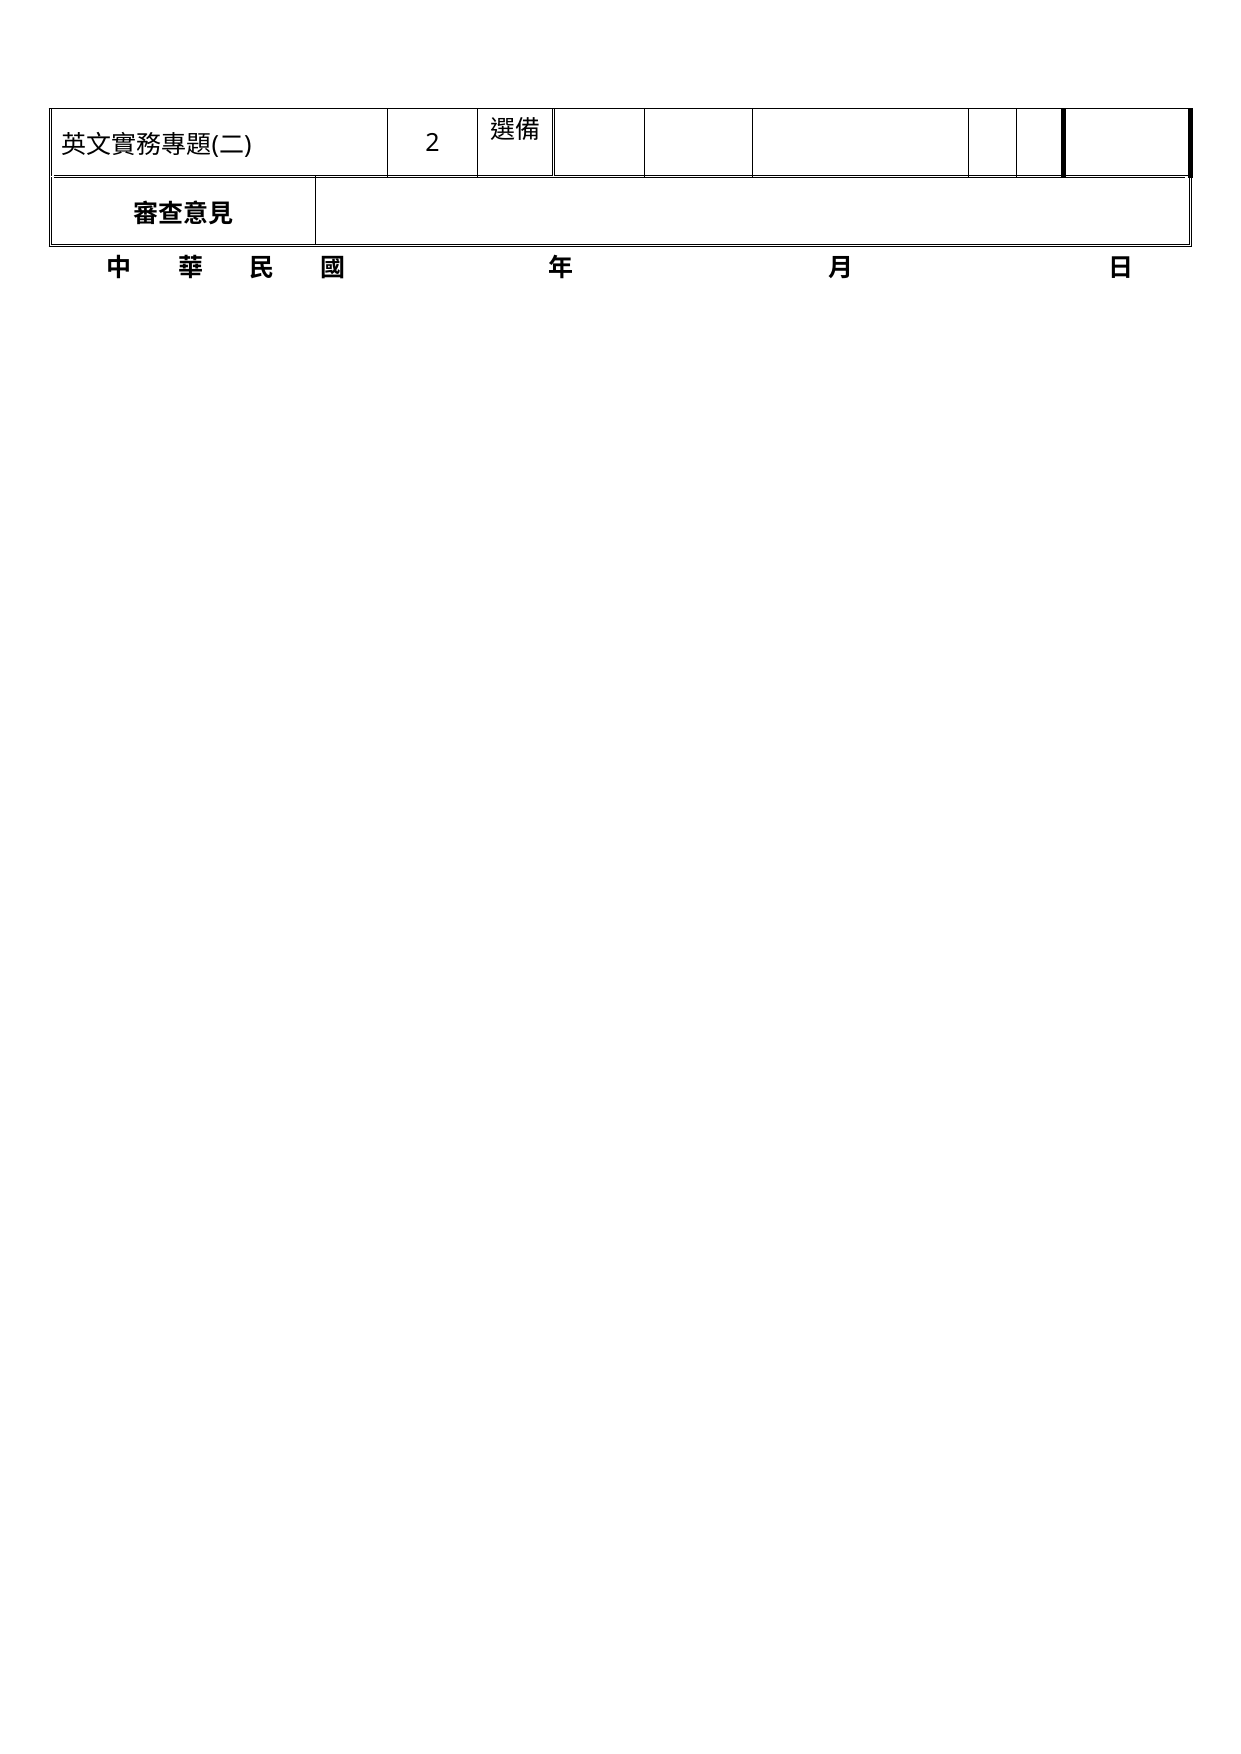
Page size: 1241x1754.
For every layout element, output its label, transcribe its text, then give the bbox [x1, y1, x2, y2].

table_cell [1066, 109, 1188, 175]
table_cell [555, 109, 644, 175]
table_cell [645, 109, 752, 175]
table_cell [316, 176, 1189, 244]
table_cell 英文實務專題(二) [52, 109, 387, 175]
table_cell 審查意見 [50, 175, 315, 244]
table_cell [753, 109, 968, 175]
table_cell 2 [388, 109, 477, 175]
table_cell [969, 109, 1016, 175]
text 中華民國 年 月 日 [106, 247, 1134, 284]
table_cell 選備 [478, 109, 552, 175]
table_cell [1017, 109, 1061, 175]
